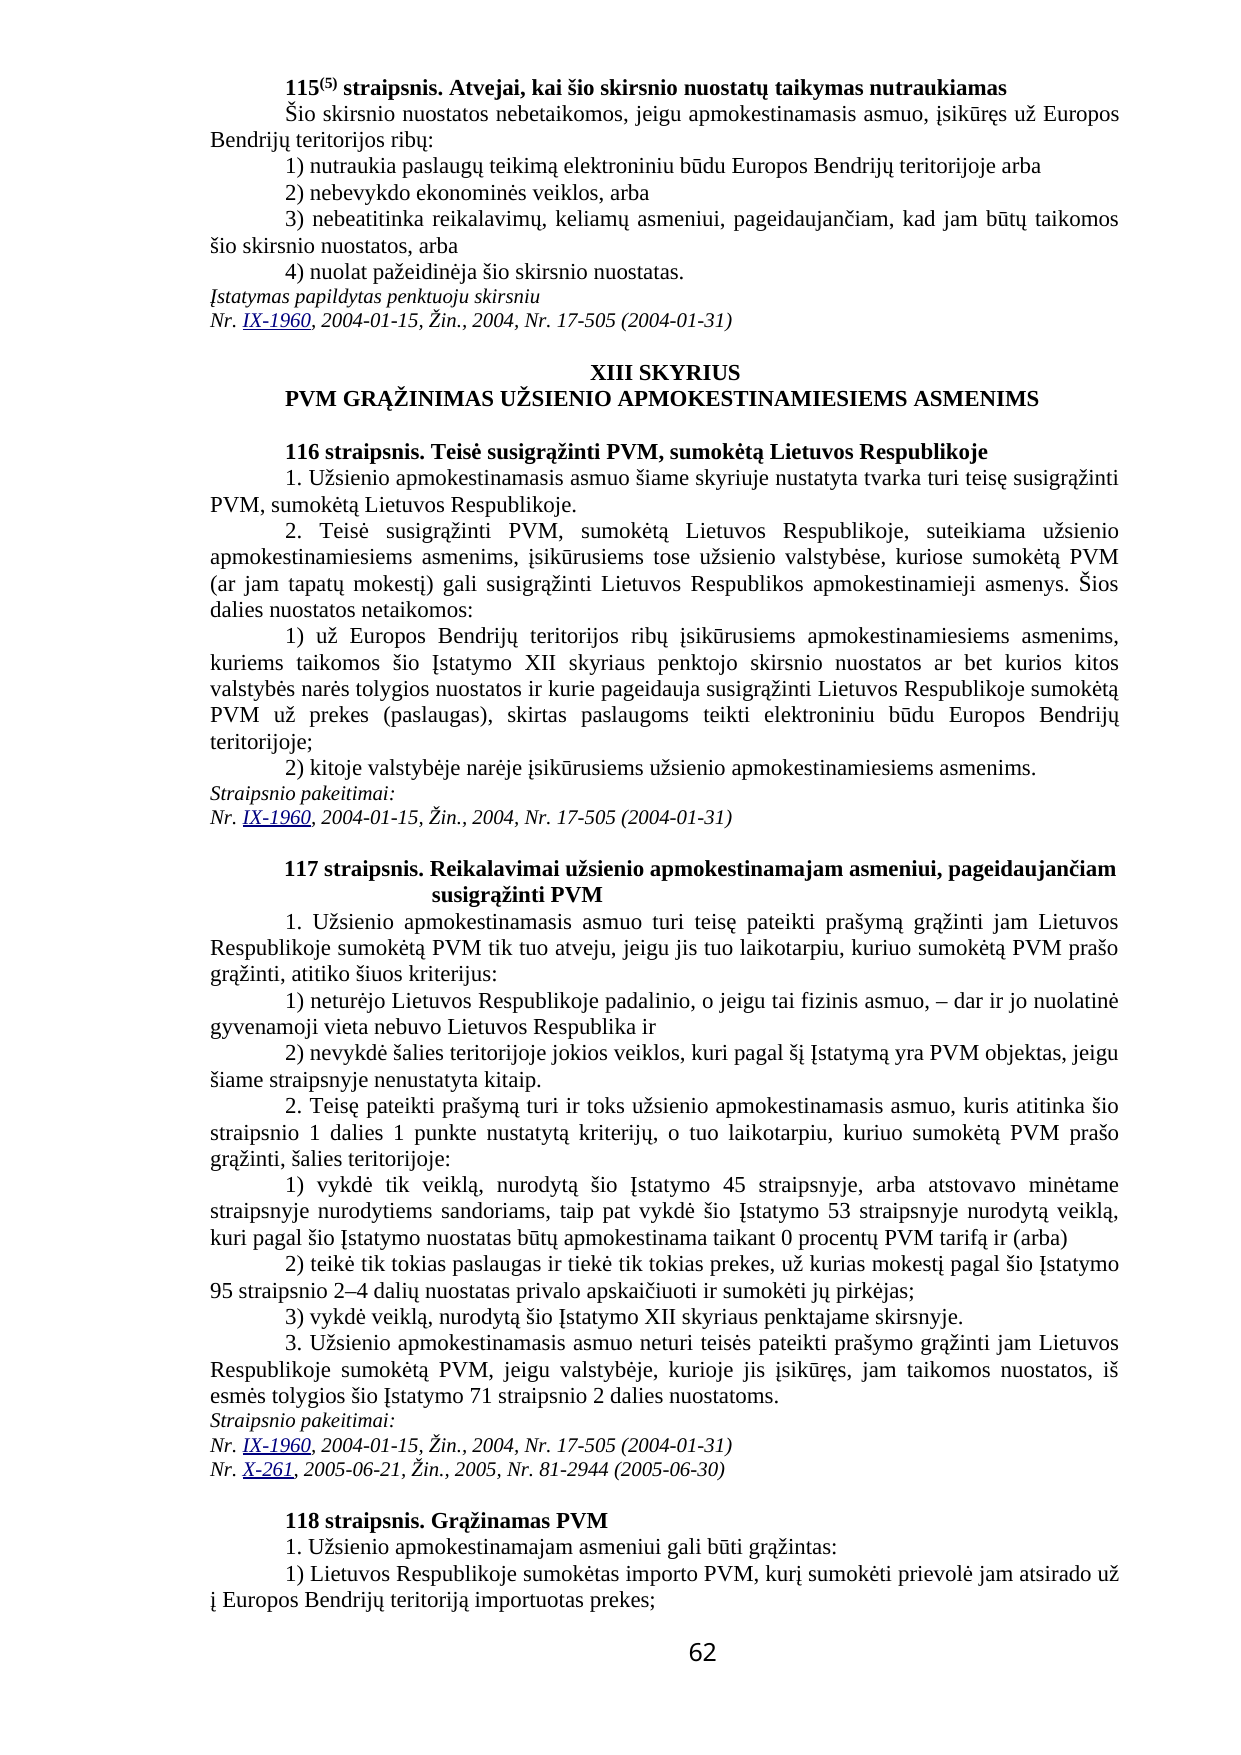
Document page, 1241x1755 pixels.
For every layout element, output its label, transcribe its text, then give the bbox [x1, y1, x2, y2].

text 2. Teisė susigrąžinti PVM, sumokėtą Lietuvos Respublikoje, suteikiama užsienio apmokestinamiesiems asmenims, įsikūrusiems tose užsienio valstybėse, kuriose sumokėtą PVM (ar jam tapatų mokestį) gali susigrąžinti Lietuvos Respublikos apmokestinamieji asmenys. Šios dalies nuostatos netaikomos: [210, 517, 1120, 622]
text susigrąžinti PVM [210, 881, 1120, 908]
text 1) Lietuvos Respublikoje sumokėtas importo PVM, kurį sumokėti prievolė jam atsirado už į Europos Bendrijų teritoriją importuotas prekes; [210, 1560, 1120, 1612]
text 1) nutraukia paslaugų teikimą elektroniniu būdu Europos Bendrijų teritorijoje arba [210, 153, 1120, 179]
text XIII SKYRIUS [210, 359, 1120, 385]
text 116 straipsnis. Teisė susigrąžinti PVM, sumokėtą Lietuvos Respublikoje [210, 438, 1120, 464]
text Šio skirsnio nuostatos nebetaikomos, jeigu apmokestinamasis asmuo, įsikūręs už Europos Bendrijų teritorijos ribų: [210, 100, 1120, 153]
text 2) kitoje valstybėje narėje įsikūrusiems užsienio apmokestinamiesiems asmenims. [210, 754, 1120, 781]
text 117 straipsnis. Reikalavimai užsienio apmokestinamajam asmeniui, pageidaujančiam [210, 855, 1120, 881]
text 3) nebeatitinka reikalavimų, keliamų asmeniui, pageidaujančiam, kad jam būtų taikomos šio skirsnio nuostatos, arba [210, 205, 1120, 258]
text 3) vykdė veiklą, nurodytą šio Įstatymo XII skyriaus penktajame skirsnyje. [210, 1303, 1120, 1329]
text 1) neturėjo Lietuvos Respublikoje padalinio, o jeigu tai fizinis asmuo, – dar ir jo nuolatinė gyvenamoji vieta nebuvo Lietuvos Respublika ir [210, 987, 1120, 1039]
text 1. Užsienio apmokestinamajam asmeniui gali būti grąžintas: [210, 1533, 1120, 1560]
text 1. Užsienio apmokestinamasis asmuo turi teisę pateikti prašymą grąžinti jam Lietuvos Respublikoje sumokėtą PVM tik tuo atveju, jeigu jis tuo laikotarpiu, kuriuo sumokėtą PVM prašo grąžinti, atitiko šiuos kriterijus: [210, 908, 1120, 987]
text Straipsnio pakeitimai: [210, 1408, 1120, 1432]
text 2) nevykdė šalies teritorijoje jokios veiklos, kuri pagal šį Įstatymą yra PVM objektas, jeigu šiame straipsnyje nenustatyta kitaip. [210, 1039, 1120, 1092]
text 2) nebevykdo ekonominės veiklos, arba [210, 179, 1120, 205]
text 118 straipsnis. Grąžinamas PVM [210, 1507, 1120, 1533]
text 1) vykdė tik veiklą, nurodytą šio Įstatymo 45 straipsnyje, arba atstovavo minėtame straipsnyje nurodytiems sandoriams, taip pat vykdė šio Įstatymo 53 straipsnyje nurodytą veiklą, kuri pagal šio Įstatymo nuostatas būtų apmokestinama taikant 0 procentų PVM tarifą ir (arba) [210, 1171, 1120, 1250]
text Nr. IX-1960, 2004-01-15, Žin., 2004, Nr. 17-505 (2004-01-31) [210, 1432, 1120, 1457]
text 3. Užsienio apmokestinamasis asmuo neturi teisės pateikti prašymo grąžinti jam Lietuvos Respublikoje sumokėtą PVM, jeigu valstybėje, kurioje jis įsikūręs, jam taikomos nuostatos, iš esmės tolygios šio Įstatymo 71 straipsnio 2 dalies nuostatoms. [210, 1329, 1120, 1408]
text Straipsnio pakeitimai: [210, 781, 1120, 804]
text 1. Užsienio apmokestinamasis asmuo šiame skyriuje nustatyta tvarka turi teisę susigrąžinti PVM, sumokėtą Lietuvos Respublikoje. [210, 464, 1120, 517]
text Nr. X-261, 2005-06-21, Žin., 2005, Nr. 81-2944 (2005-06-30) [210, 1457, 1120, 1481]
text Nr. IX-1960, 2004-01-15, Žin., 2004, Nr. 17-505 (2004-01-31) [210, 308, 1120, 332]
text 115(5) straipsnis. Atvejai, kai šio skirsnio nuostatų taikymas nutraukiamas [210, 73, 1120, 100]
text Nr. IX-1960, 2004-01-15, Žin., 2004, Nr. 17-505 (2004-01-31) [210, 804, 1120, 829]
text Įstatymas papildytas penktuoju skirsniu [210, 284, 1120, 308]
text 2) teikė tik tokias paslaugas ir tiekė tik tokias prekes, už kurias mokestį pagal šio Įstatymo 95 straipsnio 2–4 dalių nuostatas privalo apskaičiuoti ir sumokėti jų pirkėjas; [210, 1250, 1120, 1303]
text 2. Teisę pateikti prašymą turi ir toks užsienio apmokestinamasis asmuo, kuris atitinka šio straipsnio 1 dalies 1 punkte nustatytą kriterijų, o tuo laikotarpiu, kuriuo sumokėtą PVM prašo grąžinti, šalies teritorijoje: [210, 1092, 1120, 1171]
text 4) nuolat pažeidinėja šio skirsnio nuostatas. [210, 258, 1120, 284]
text 1) už Europos Bendrijų teritorijos ribų įsikūrusiems apmokestinamiesiems asmenims, kuriems taikomos šio Įstatymo XII skyriaus penktojo skirsnio nuostatos ar bet kurios kitos valstybės narės tolygios nuostatos ir kurie pageidauja susigrąžinti Lietuvos Respublikoje sumokėtą PVM už prekes (paslaugas), skirtas paslaugoms teikti elektroniniu būdu Europos Bendrijų teritorijoje; [210, 622, 1120, 754]
text PVM GRĄŽINIMAS UŽSIENIO APMOKESTINAMIESIEMS ASMENIMS [210, 385, 1120, 412]
